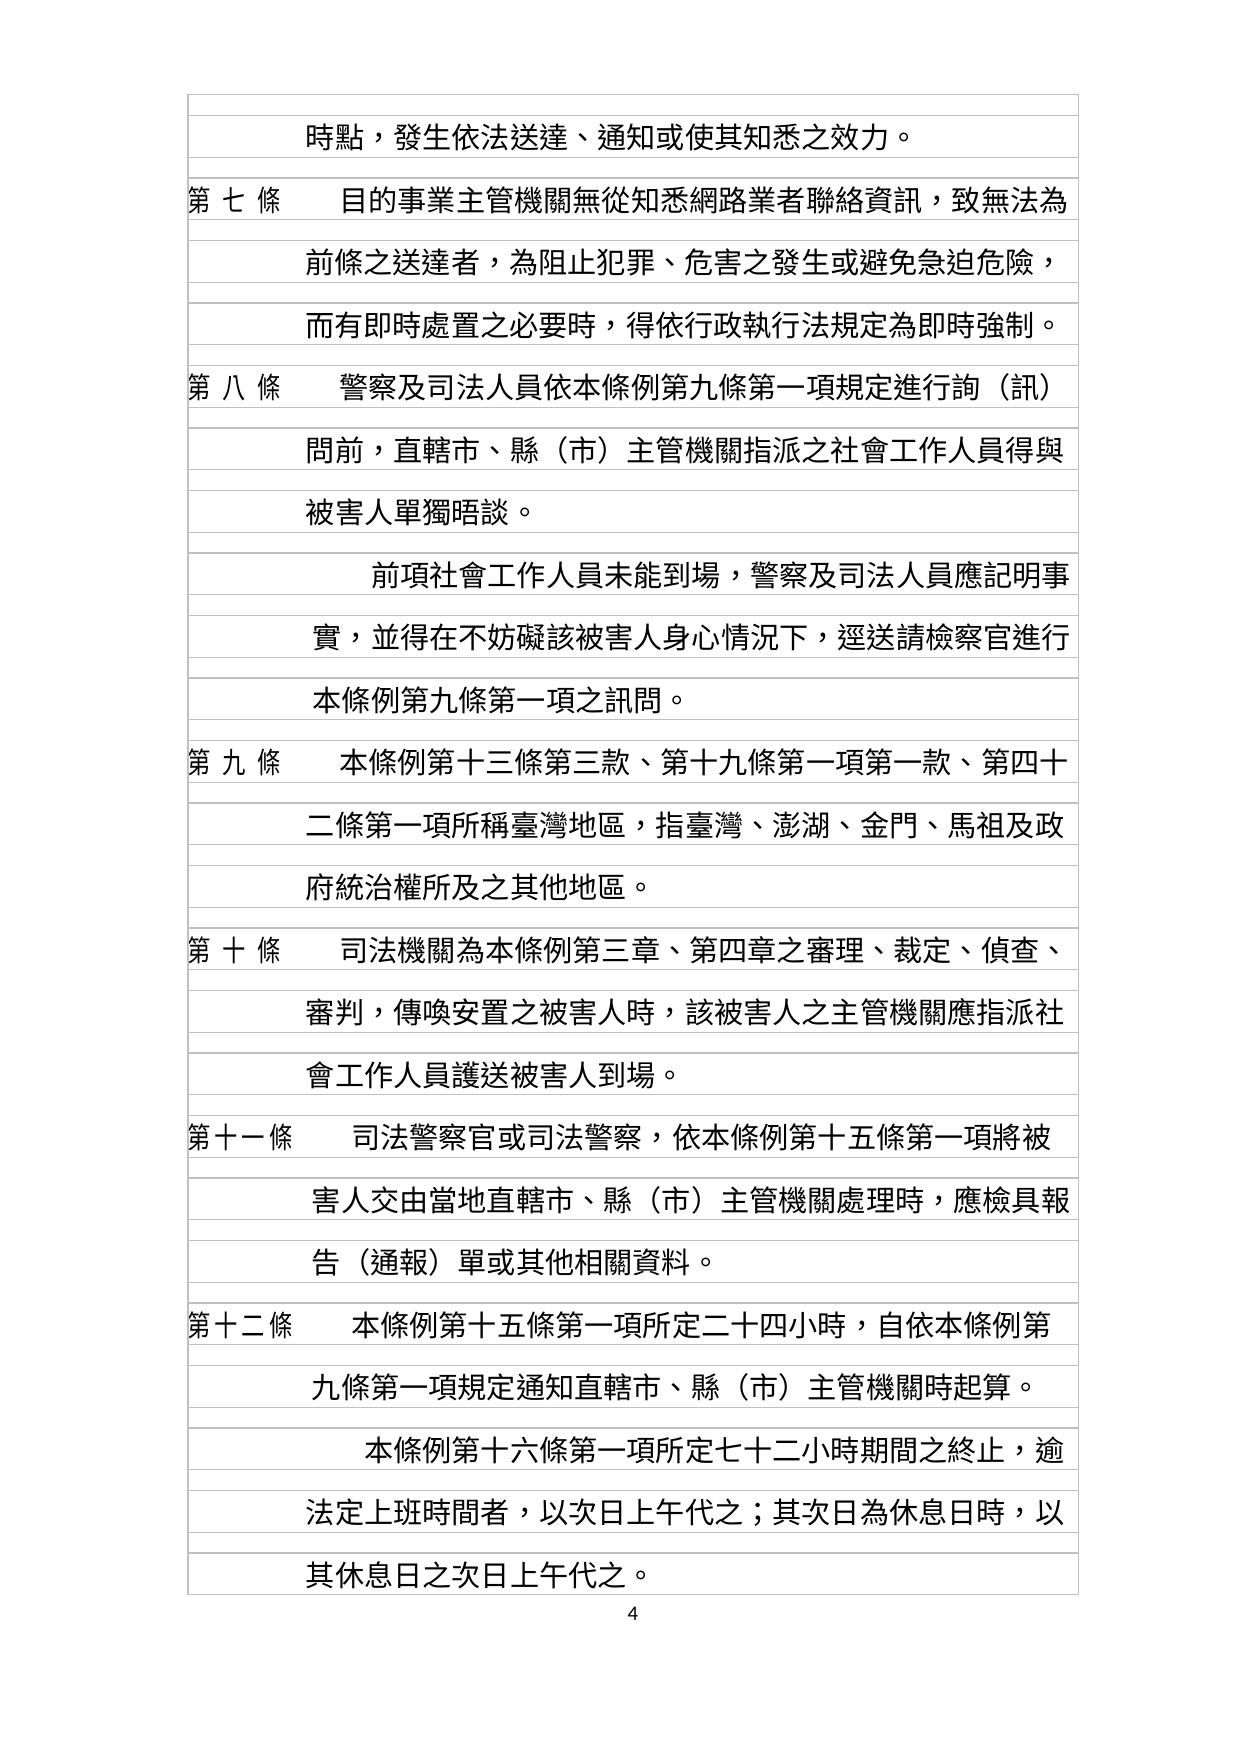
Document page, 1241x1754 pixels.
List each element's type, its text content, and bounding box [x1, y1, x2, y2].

text 法定上班時間者，以次日上午代之；其次日為休息日時，以 [306, 1491, 1078, 1532]
text 其休息日之次日上午代之。 [306, 1554, 1078, 1594]
text 告（通報）單或其他相關資料。 [189, 1241, 1078, 1282]
text 本條例第九條第一項之訊問。 [312, 679, 1078, 719]
text 被害人單獨晤談。 [189, 491, 1078, 532]
text [189, 1345, 1078, 1365]
text [189, 1158, 1078, 1177]
text [312, 658, 1078, 677]
text [189, 408, 1078, 427]
text [189, 1220, 1078, 1240]
text 而有即時處置之必要時，得依行政執行法規定為即時強制。 [189, 304, 1078, 344]
text 本條例第十六條第一項所定七十二小時期間之終止，逾 [306, 1429, 1078, 1469]
text 害人交由當地直轄市、縣（市）主管機關處理時，應檢具報 [189, 1179, 1078, 1219]
text [306, 1408, 1078, 1427]
text [189, 220, 1078, 240]
text [189, 908, 1078, 927]
text 第十條 司法機關為本條例第三章、第四章之審理、裁定、偵查、 [189, 929, 1078, 969]
text [312, 595, 1078, 615]
text 問前，直轄市、縣（市）主管機關指派之社會工作人員得與 [189, 429, 1078, 469]
text 實，並得在不妨礙該被害人身心情況下，逕送請檢察官進行 [312, 616, 1078, 657]
text [189, 720, 1078, 740]
text [189, 283, 1078, 302]
text 第九條 本條例第十三條第三款、第十九條第一項第一款、第四十 [189, 741, 1078, 782]
text 第七條 目的事業主管機關無從知悉網路業者聯絡資訊，致無法為 [189, 179, 1078, 219]
text [189, 1033, 1078, 1052]
text 第十一條 司法警察官或司法警察，依本條例第十五條第一項將被 [189, 1116, 1078, 1157]
text 九條第一項規定通知直轄市、縣（市）主管機關時起算。 [189, 1366, 1078, 1407]
text [306, 95, 1078, 115]
text [189, 470, 1078, 490]
text [189, 845, 1078, 865]
text 會工作人員護送被害人到場。 [189, 1054, 1078, 1094]
text [189, 783, 1078, 802]
text [306, 1533, 1078, 1552]
text [189, 345, 1078, 365]
text 時點，發生依法送達、通知或使其知悉之效力。 [306, 116, 1078, 157]
text 第十二條 本條例第十五條第一項所定二十四小時，自依本條例第 [189, 1304, 1078, 1344]
text [306, 1470, 1078, 1490]
text [189, 1283, 1078, 1302]
text 第八條 警察及司法人員依本條例第九條第一項規定進行詢（訊） [189, 366, 1078, 407]
text [189, 970, 1078, 990]
text [189, 158, 1078, 177]
text 前條之送達者，為阻止犯罪、危害之發生或避免急迫危險， [189, 241, 1078, 282]
text 二條第一項所稱臺灣地區，指臺灣、澎湖、金門、馬祖及政 [189, 804, 1078, 844]
text 府統治權所及之其他地區。 [189, 866, 1078, 907]
text 前項社會工作人員未能到場，警察及司法人員應記明事 [312, 554, 1078, 594]
text [189, 1095, 1078, 1115]
text [312, 533, 1078, 552]
text 審判，傳喚安置之被害人時，該被害人之主管機關應指派社 [189, 991, 1078, 1032]
